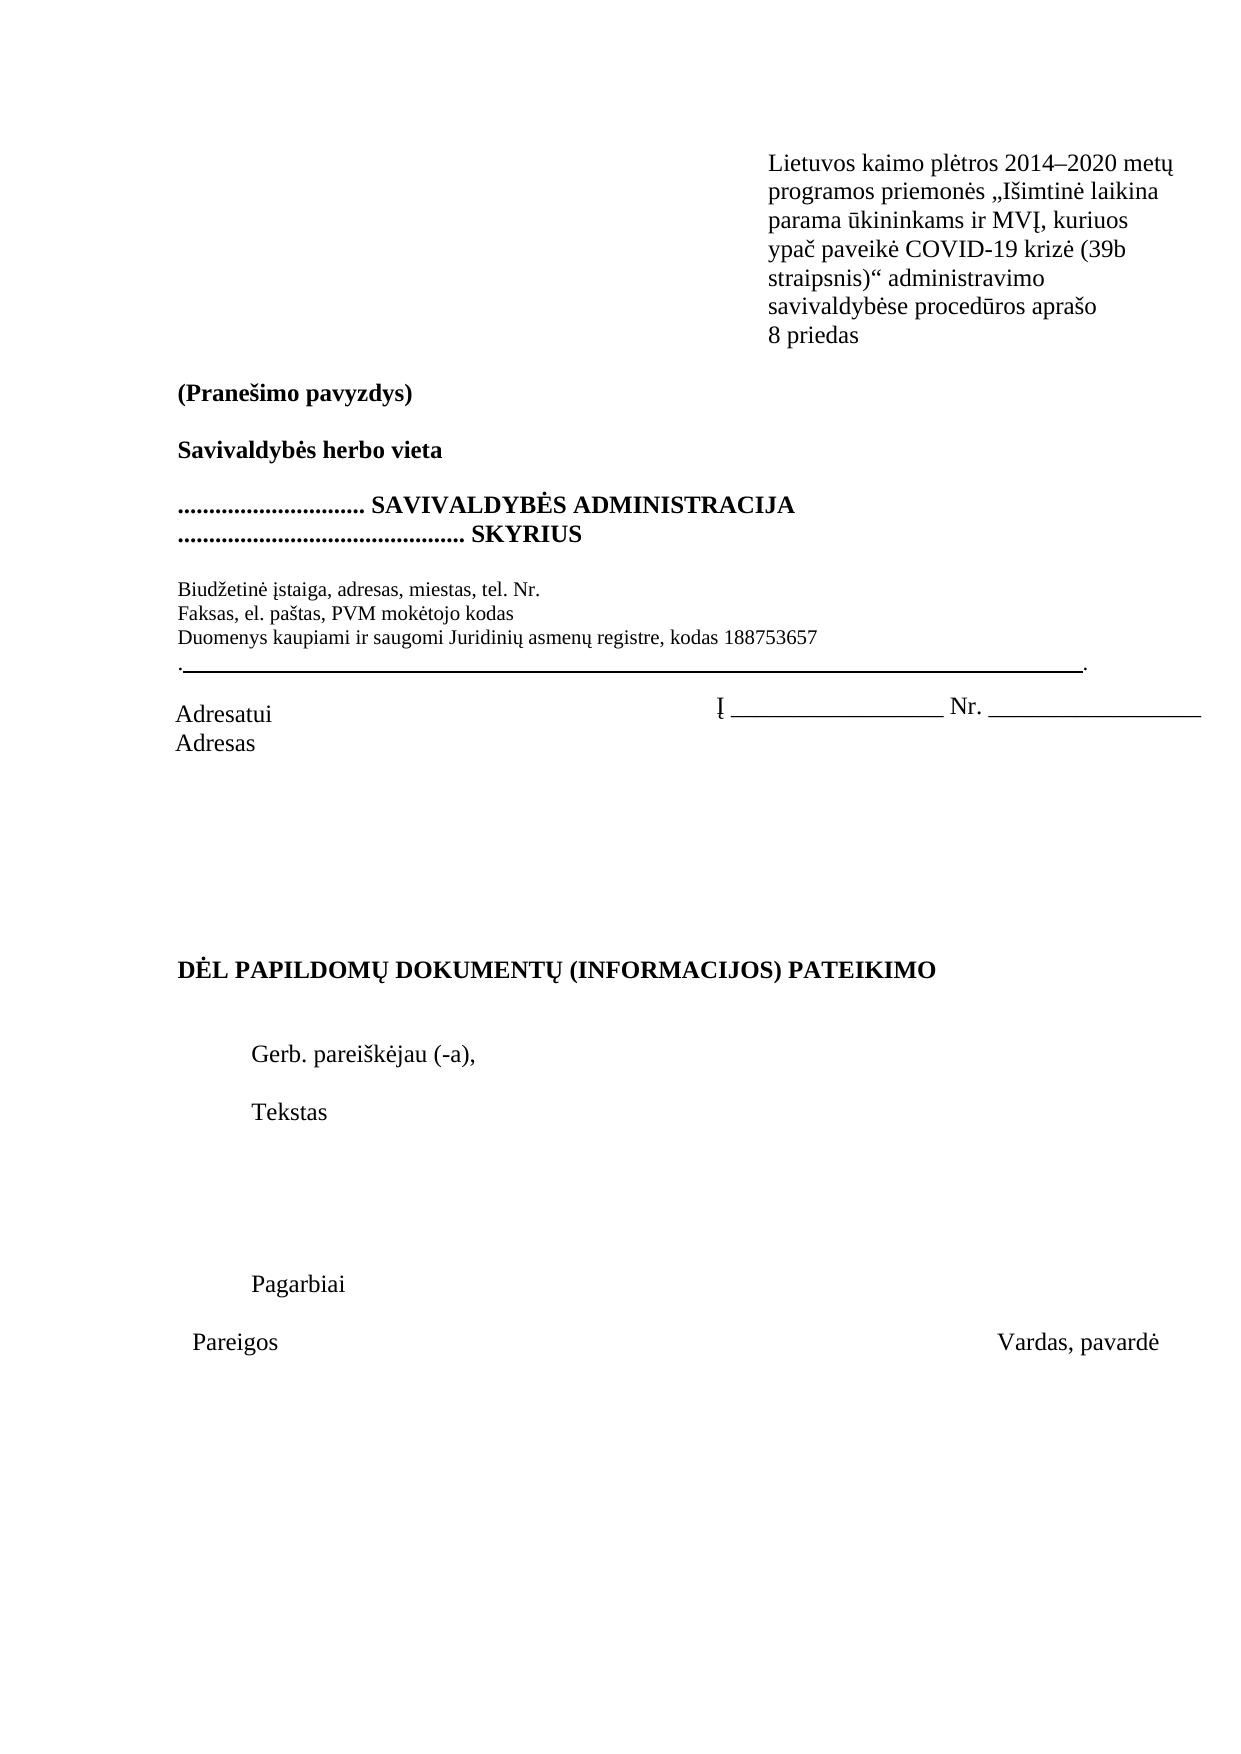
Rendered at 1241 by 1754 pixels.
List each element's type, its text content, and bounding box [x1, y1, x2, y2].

text .............................. SAVIVALDYBĖS ADMINISTRACIJA [177, 490, 1181, 519]
text Tekstas [177, 1097, 1181, 1125]
text Savivaldybės herbo vieta [177, 435, 1181, 464]
text DĖL PAPILDOMŲ DOKUMENTŲ (INFORMACIJOS) PATEIKIMO [177, 955, 1181, 984]
text . . [177, 649, 1181, 675]
text parama ūkininkams ir MVĮ, kuriuos [768, 205, 1181, 234]
text Gerb. pareiškėjau (-a), [177, 1039, 1181, 1068]
text Į _________________ Nr. _________________ [672, 691, 1203, 719]
text Lietuvos kaimo plėtros 2014–2020 metų [768, 148, 1181, 176]
text ypač paveikė COVID-19 krizė (39b [768, 234, 1181, 263]
text Duomenys kaupiami ir saugomi Juridinių asmenų registre, kodas 188753657 [177, 624, 1181, 649]
text Biudžetinė įstaiga, adresas, miestas, tel. Nr. [177, 576, 1181, 601]
text Adresas [175, 728, 659, 757]
text straipsnis)“ administravimo [768, 263, 1181, 291]
text Adresatui [175, 699, 659, 728]
text (Pranešimo pavyzdys) [177, 378, 1181, 406]
text 8 priedas [768, 320, 1181, 349]
text Pareigos Vardas, pavardė [177, 1327, 1181, 1355]
text Pagarbiai [177, 1269, 1181, 1298]
text Faksas, el. paštas, PVM mokėtojo kodas [177, 601, 1181, 624]
text savivaldybėse procedūros aprašo [768, 291, 1181, 320]
text .............................................. SKYRIUS [177, 519, 1181, 548]
text programos priemonės „Išimtinė laikina [768, 176, 1181, 205]
